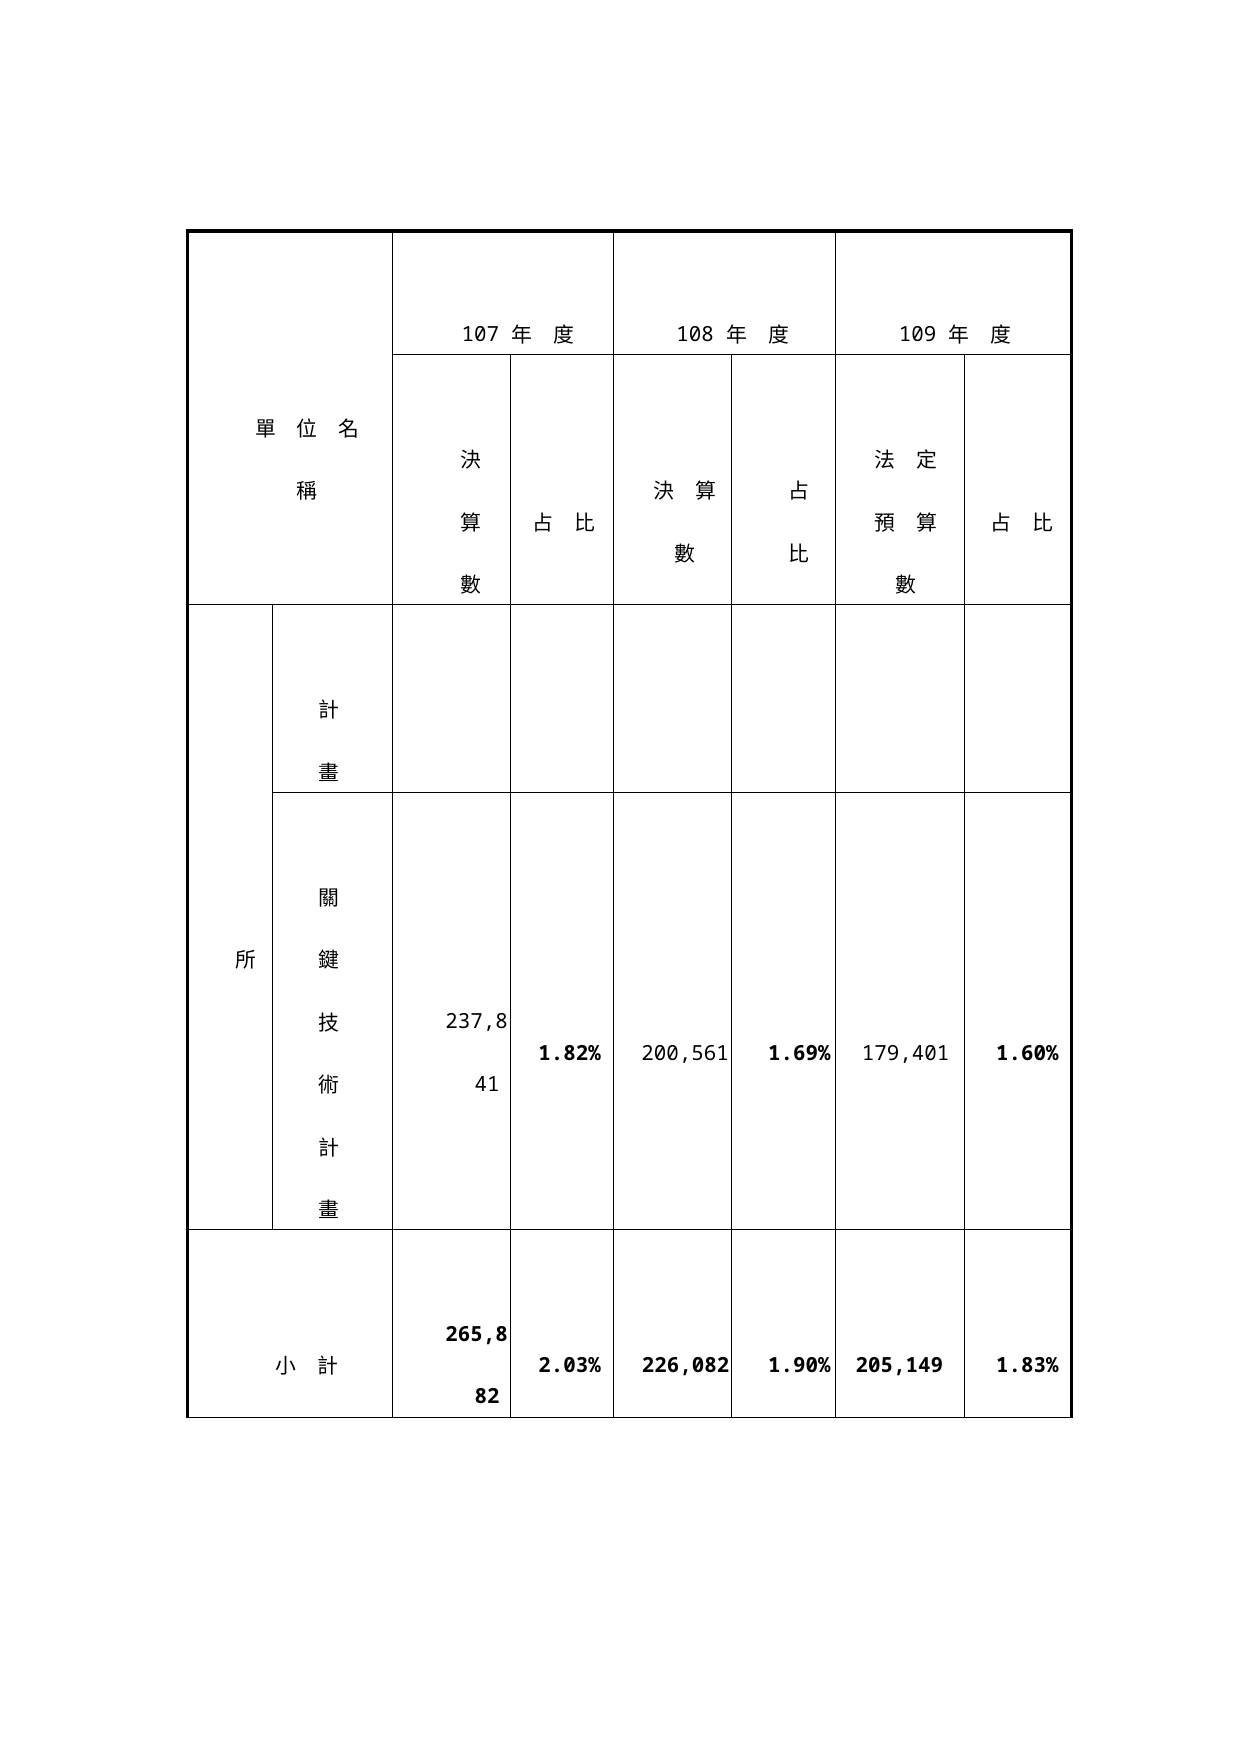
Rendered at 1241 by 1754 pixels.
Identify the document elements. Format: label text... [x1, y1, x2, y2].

table_cell 1.82% [511, 793, 613, 1229]
table_cell 決算數 [393, 355, 510, 604]
table_cell 205,149 [836, 1230, 964, 1417]
table_cell 226,082 [614, 1230, 731, 1417]
table_cell [836, 605, 964, 792]
table_cell 237,841 [393, 793, 510, 1229]
table_cell 200,561 [614, 793, 731, 1229]
table_cell 1.83% [965, 1230, 1070, 1417]
table_cell 計畫 [273, 605, 392, 792]
table_cell 2.03% [511, 1230, 613, 1417]
table_cell 決算數 [614, 355, 731, 604]
table_cell 1.60% [965, 793, 1070, 1229]
table_header 108年度 [614, 233, 835, 354]
table_cell 1.90% [732, 1230, 835, 1417]
table_header 109年度 [836, 233, 1070, 354]
table_cell 關鍵技術計畫 [273, 793, 392, 1229]
table_cell 法定預算數 [836, 355, 964, 604]
table_cell [393, 605, 510, 792]
table_cell 179,401 [836, 793, 964, 1229]
table_cell 小計 [189, 1230, 392, 1417]
table_header 單位名稱 [189, 233, 392, 604]
table_header 107年度 [393, 233, 613, 354]
table_cell 所 [189, 605, 272, 1229]
table_cell 占比 [965, 355, 1070, 604]
table_cell 1.69% [732, 793, 835, 1229]
table_cell 265,882 [393, 1230, 510, 1417]
table_cell [732, 605, 835, 792]
table_cell [965, 605, 1070, 792]
table_cell [614, 605, 731, 792]
table_cell [511, 605, 613, 792]
table_cell 占比 [511, 355, 613, 604]
table_cell 占比 [732, 355, 835, 604]
